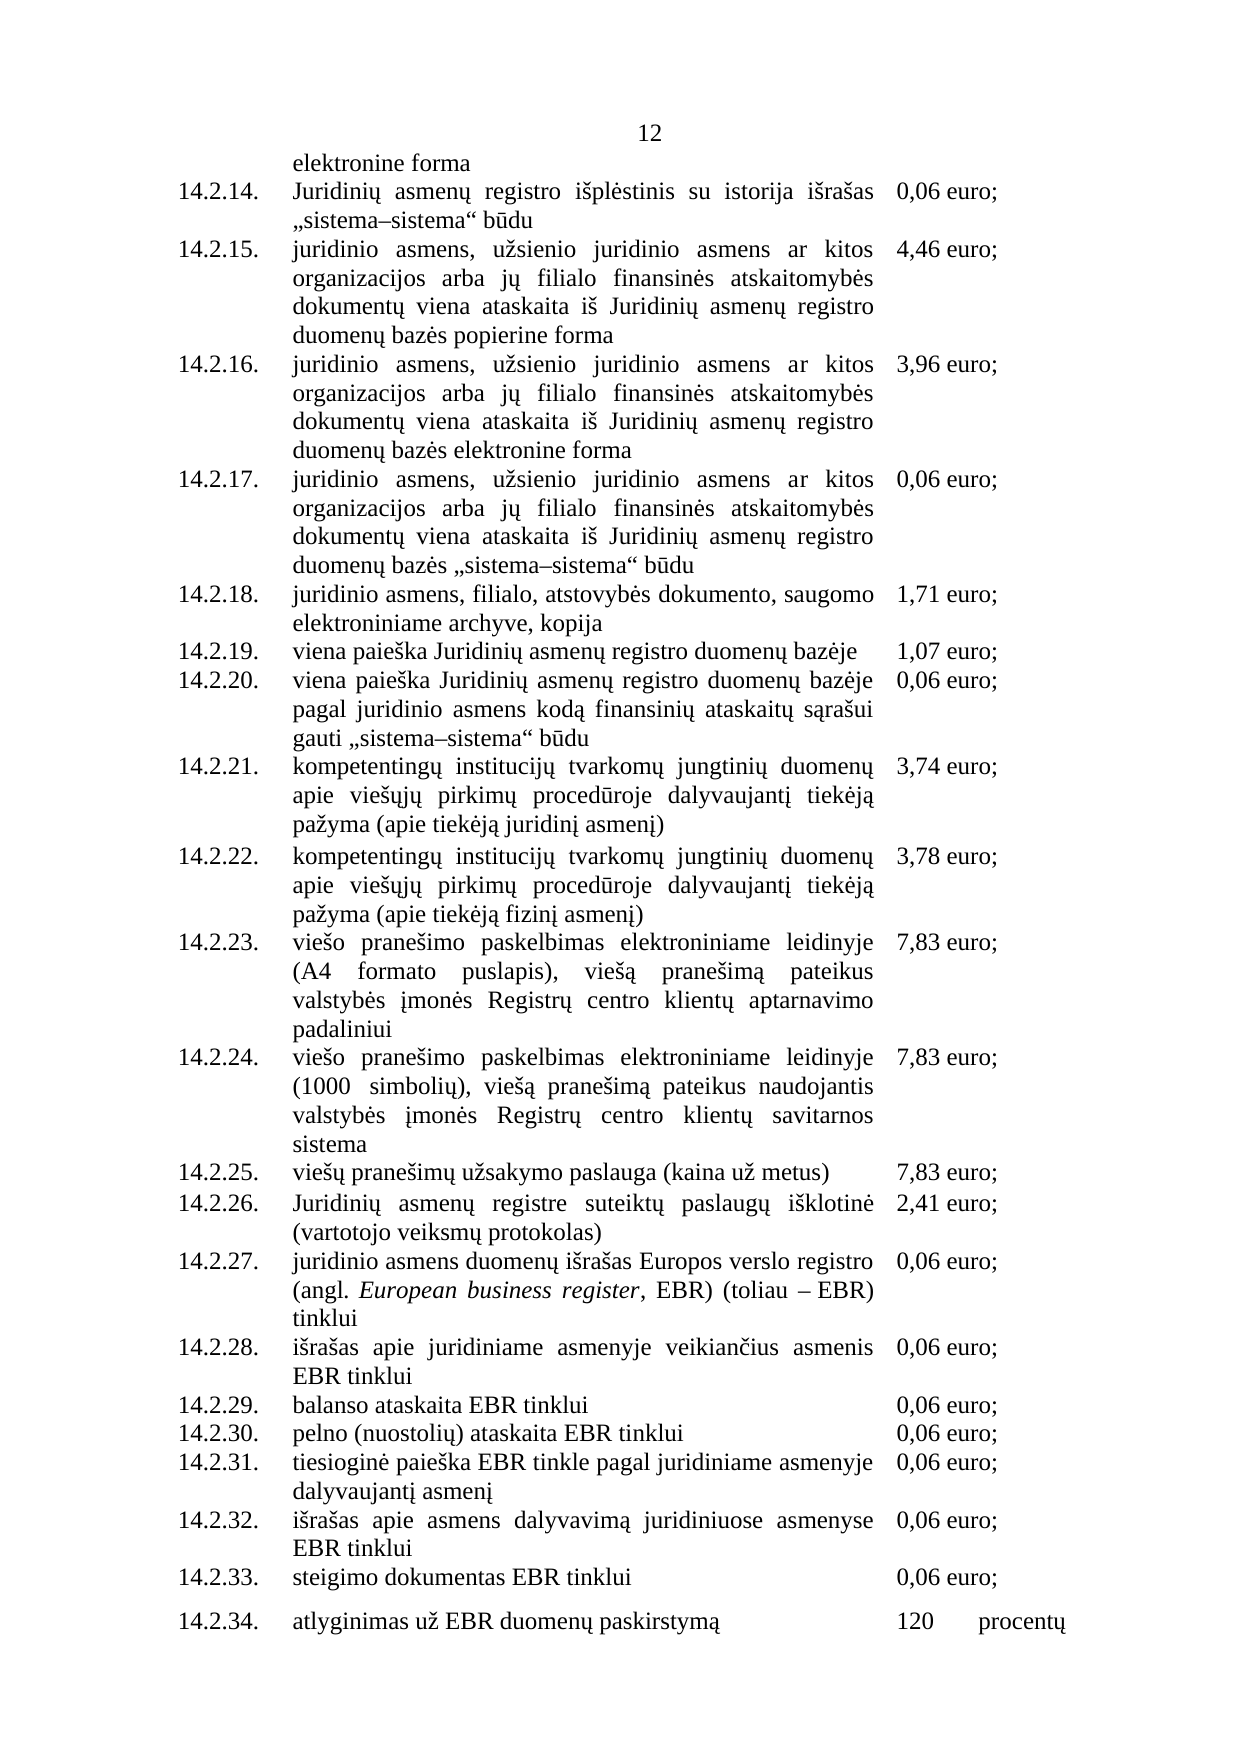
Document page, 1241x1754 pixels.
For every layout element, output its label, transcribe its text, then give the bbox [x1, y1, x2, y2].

table_cell 14.2.22. [177, 841, 281, 927]
table_cell Juridinių asmenų registre suteiktų paslaugų išklotinė (vartotojo veiksmų protokolas) [281, 1189, 885, 1246]
table_cell [1077, 841, 1169, 927]
table_cell 0,06 euro; [885, 176, 1077, 234]
table_cell [1077, 148, 1169, 176]
table_cell viešo pranešimo paskelbimas elektroniniame leidinyje (A4 formato puslapis), viešą pranešimą pateikus valstybės įmonės Registrų centro klientų aptarnavimo padaliniui [281, 928, 885, 1042]
table_cell 14.2.33. [177, 1562, 281, 1606]
table_cell 14.2.14. [177, 176, 281, 234]
table_cell viešo pranešimo paskelbimas elektroniniame leidinyje (1000 simbolių), viešą pranešimą pateikus naudojantis valstybės įmonės Registrų centro klientų savitarnos sistema [281, 1043, 885, 1157]
table_cell [1077, 1043, 1169, 1157]
table_cell 2,41 euro; [885, 1189, 1077, 1246]
table_cell 14.2.21. [177, 751, 281, 841]
table_cell 0,06 euro; [885, 464, 1077, 579]
table_cell 14.2.28. [177, 1332, 281, 1390]
table_cell išrašas apie juridiniame asmenyje veikiančius asmenis EBR tinklui [281, 1332, 885, 1390]
table_cell 14.2.24. [177, 1043, 281, 1157]
table_cell [1077, 1562, 1169, 1606]
table_cell 14.2.29. [177, 1390, 281, 1418]
table_cell 14.2.16. [177, 349, 281, 464]
table_cell 7,83 euro; [885, 928, 1077, 1042]
table_cell 3,78 euro; [885, 841, 1077, 927]
table_cell 14.2.19. [177, 636, 281, 665]
table_cell elektronine forma [281, 148, 885, 176]
table_cell išrašas apie asmens dalyvavimą juridiniuose asmenyse EBR tinklui [281, 1505, 885, 1562]
table_cell pelno (nuostolių) ataskaita EBR tinklui [281, 1419, 885, 1447]
table_cell [1077, 1505, 1169, 1562]
table_cell 14.2.27. [177, 1246, 281, 1332]
table_cell [1077, 1246, 1169, 1332]
table_cell [1077, 1606, 1169, 1636]
table_cell [1077, 1332, 1169, 1390]
table_cell 14.2.25. [177, 1158, 281, 1188]
table_cell [1077, 1390, 1169, 1418]
table_cell 14.2.31. [177, 1447, 281, 1505]
table_cell [177, 148, 281, 176]
table_cell juridinio asmens, užsienio juridinio asmens ar kitos organizacijos arba jų filialo finansinės atskaitomybės dokumentų viena ataskaita iš Juridinių asmenų registro duomenų bazės elektronine forma [281, 349, 885, 464]
table_cell balanso ataskaita EBR tinklui [281, 1390, 885, 1418]
table_cell 14.2.26. [177, 1189, 281, 1246]
table_cell 4,46 euro; [885, 234, 1077, 349]
table_cell viešų pranešimų užsakymo paslauga (kaina už metus) [281, 1158, 885, 1188]
table_cell [1077, 636, 1169, 665]
table_cell [1077, 349, 1169, 464]
table_cell 14.2.34. [177, 1606, 281, 1636]
table_cell 1,07 euro; [885, 636, 1077, 665]
table_cell [1077, 176, 1169, 234]
table_cell [1077, 1447, 1169, 1505]
table_cell kompetentingų institucijų tvarkomų jungtinių duomenų apie viešųjų pirkimų procedūroje dalyvaujantį tiekėją pažyma (apie tiekėją juridinį asmenį) [281, 751, 885, 841]
table_cell 14.2.32. [177, 1505, 281, 1562]
table_cell atlyginimas už EBR duomenų paskirstymą [281, 1606, 885, 1636]
table_cell 1,71 euro; [885, 579, 1077, 636]
table_cell steigimo dokumentas EBR tinklui [281, 1562, 885, 1606]
table_cell 14.2.17. [177, 464, 281, 579]
table_cell [885, 148, 1077, 176]
table_cell [1077, 1158, 1169, 1188]
table_cell viena paieška Juridinių asmenų registro duomenų bazėje [281, 636, 885, 665]
table_cell [1077, 1419, 1169, 1447]
table_cell 14.2.30. [177, 1419, 281, 1447]
table_cell 7,83 euro; [885, 1158, 1077, 1188]
table_cell juridinio asmens duomenų išrašas Europos verslo registro (angl. European business register, EBR) (toliau – EBR) tinklui [281, 1246, 885, 1332]
table_cell 14.2.18. [177, 579, 281, 636]
table_cell 0,06 euro; [885, 665, 1077, 751]
table_cell 120 procentų [885, 1606, 1077, 1636]
table_cell [1077, 464, 1169, 579]
table_cell juridinio asmens, filialo, atstovybės dokumento, saugomo elektroniniame archyve, kopija [281, 579, 885, 636]
table_cell [1077, 1189, 1169, 1246]
table_cell Juridinių asmenų registro išplėstinis su istorija išrašas „sistema–sistema“ būdu [281, 176, 885, 234]
table_cell 0,06 euro; [885, 1246, 1077, 1332]
table_cell [1077, 928, 1169, 1042]
table_cell 14.2.15. [177, 234, 281, 349]
table_cell 14.2.20. [177, 665, 281, 751]
table_cell juridinio asmens, užsienio juridinio asmens ar kitos organizacijos arba jų filialo finansinės atskaitomybės dokumentų viena ataskaita iš Juridinių asmenų registro duomenų bazės „sistema–sistema“ būdu [281, 464, 885, 579]
table_cell juridinio asmens, užsienio juridinio asmens ar kitos organizacijos arba jų filialo finansinės atskaitomybės dokumentų viena ataskaita iš Juridinių asmenų registro duomenų bazės popierine forma [281, 234, 885, 349]
table_cell 7,83 euro; [885, 1043, 1077, 1157]
table_cell 0,06 euro; [885, 1562, 1077, 1606]
table_cell [1077, 579, 1169, 636]
table_cell [1077, 751, 1169, 841]
table_cell tiesioginė paieška EBR tinkle pagal juridiniame asmenyje dalyvaujantį asmenį [281, 1447, 885, 1505]
table_cell 0,06 euro; [885, 1447, 1077, 1505]
table_cell 3,96 euro; [885, 349, 1077, 464]
table_cell [1077, 665, 1169, 751]
table_cell 3,74 euro; [885, 751, 1077, 841]
table_cell 0,06 euro; [885, 1505, 1077, 1562]
table_cell 0,06 euro; [885, 1332, 1077, 1390]
table_cell [1077, 234, 1169, 349]
table_cell 0,06 euro; [885, 1390, 1077, 1418]
table_cell kompetentingų institucijų tvarkomų jungtinių duomenų apie viešųjų pirkimų procedūroje dalyvaujantį tiekėją pažyma (apie tiekėją fizinį asmenį) [281, 841, 885, 927]
table_cell 14.2.23. [177, 928, 281, 1042]
table_cell viena paieška Juridinių asmenų registro duomenų bazėje pagal juridinio asmens kodą finansinių ataskaitų sąrašui gauti „sistema–sistema“ būdu [281, 665, 885, 751]
table_cell 0,06 euro; [885, 1419, 1077, 1447]
